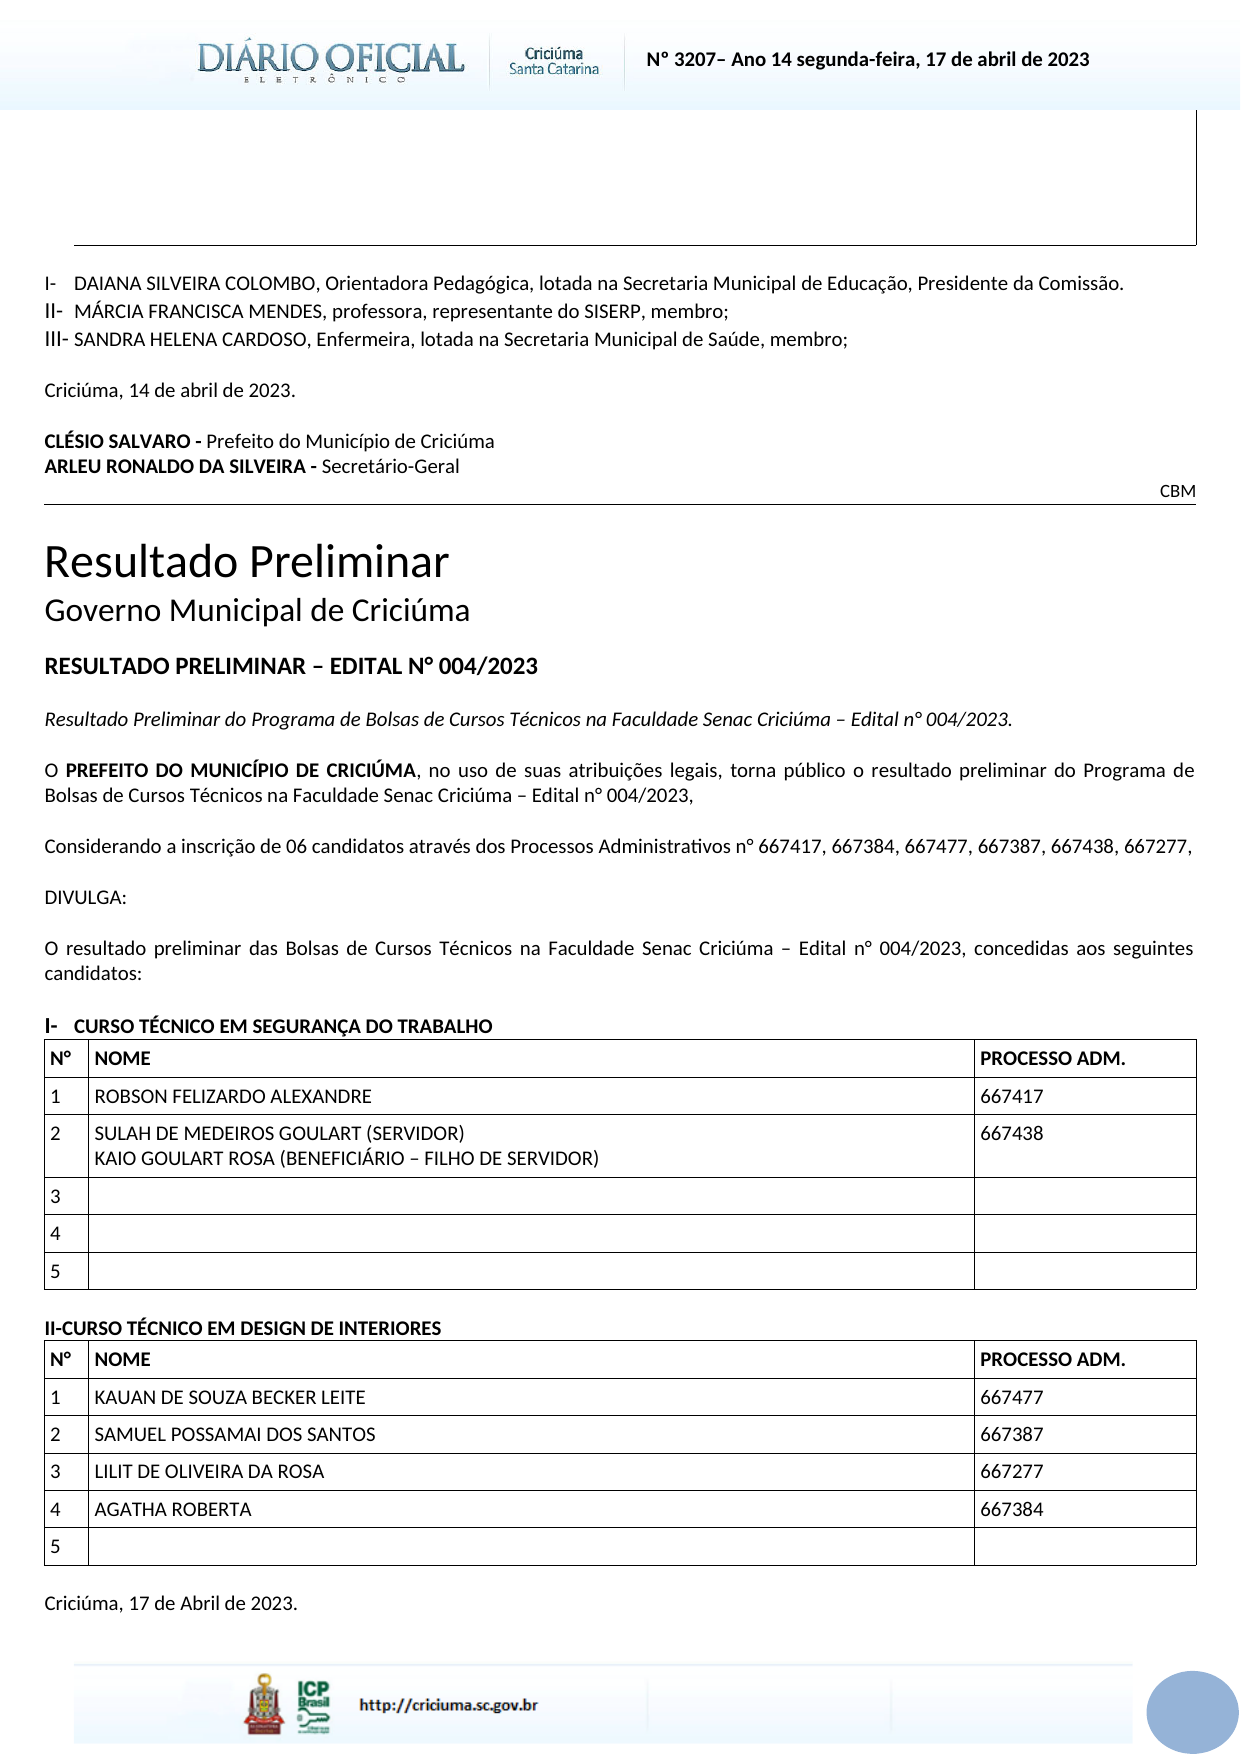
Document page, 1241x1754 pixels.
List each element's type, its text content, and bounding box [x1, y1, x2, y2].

table_cell [975, 1528, 1196, 1565]
text Considerando a inscrição de 06 candidatos através dos Processos Administrativos n° 667417, 667384, 667477, 667387, 667438, 667277, [44, 833, 1196, 859]
table_cell AGATHA ROBERTA [89, 1491, 974, 1527]
table_header N° [45, 1040, 88, 1077]
table_cell KAUAN DE SOUZA BECKER LEITE [89, 1379, 974, 1415]
table_cell 5 [45, 1528, 88, 1565]
table_cell 1 [45, 1078, 88, 1114]
list SANDRA HELENA CARDOSO, Enfermeira, lotada na Secretaria Municipal de Saúde, membro; [44, 324, 1196, 352]
list DAIANA SILVEIRA COLOMBO, Orientadora Pedagógica, lotada na Secretaria Municipal de Educação, Presidente da Comissão. [44, 271, 1196, 296]
text CBM [44, 479, 1196, 504]
table_header PROCESSO ADM. [975, 1341, 1196, 1378]
table_cell [975, 1253, 1196, 1289]
table_cell [975, 1178, 1196, 1214]
table_header NOME [89, 1341, 974, 1378]
table_cell 667387 [975, 1416, 1196, 1452]
text O resultado preliminar das Bolsas de Cursos Técnicos na Faculdade Senac Criciúma – Edital n° 004/2023, concedidas aos seguintes candidatos: [44, 935, 1196, 986]
text CLÉSIO SALVARO - Prefeito do Município de Criciúma [44, 428, 1196, 454]
text Governo Municipal de Criciúma [44, 589, 1196, 630]
table_header NOME [89, 1040, 974, 1077]
table_cell [89, 1253, 974, 1289]
table_cell 4 [45, 1215, 88, 1252]
table_cell 2 [45, 1115, 88, 1177]
table_cell 667417 [975, 1078, 1196, 1114]
text Resultado Preliminar [44, 531, 1196, 589]
table_cell SULAH DE MEDEIROS GOULART (SERVIDOR) KAIO GOULART ROSA (BENEFICIÁRIO – FILHO DE SERVIDOR) [89, 1115, 974, 1177]
text Criciúma, 17 de Abril de 2023. [44, 1591, 1196, 1616]
table_cell 667384 [975, 1491, 1196, 1527]
table_cell 3 [45, 1178, 88, 1214]
table_cell [89, 1215, 974, 1252]
list MÁRCIA FRANCISCA MENDES, professora, representante do SISERP, membro; [44, 296, 1196, 324]
table_cell 667277 [975, 1454, 1196, 1490]
text Criciúma, 14 de abril de 2023. [44, 377, 1196, 403]
table_cell ROBSON FELIZARDO ALEXANDRE [89, 1078, 974, 1114]
table_cell 1 [45, 1379, 88, 1415]
table_cell 667438 [975, 1115, 1196, 1177]
text II-CURSO TÉCNICO EM DESIGN DE INTERIORES [44, 1315, 1196, 1340]
table_cell [975, 1215, 1196, 1252]
text RESULTADO PRELIMINAR – EDITAL N° 004/2023 [44, 650, 1196, 681]
text O PREFEITO DO MUNICÍPIO DE CRICIÚMA, no uso de suas atribuições legais, torna público o resultado preliminar do Programa de Bolsas de Cursos Técnicos na Faculdade Senac Criciúma – Edital n° 004/2023, [44, 757, 1196, 808]
table_cell 667477 [975, 1379, 1196, 1415]
text ARLEU RONALDO DA SILVEIRA - Secretário-Geral [44, 454, 1196, 479]
table_cell 2 [45, 1416, 88, 1452]
table_cell 4 [45, 1491, 88, 1527]
table_cell SAMUEL POSSAMAI DOS SANTOS [89, 1416, 974, 1452]
table_header PROCESSO ADM. [975, 1040, 1196, 1077]
table_cell 5 [45, 1253, 88, 1289]
table_cell [89, 1528, 974, 1565]
table_cell LILIT DE OLIVEIRA DA ROSA [89, 1454, 974, 1490]
table_cell [89, 1178, 974, 1214]
list CURSO TÉCNICO EM SEGURANÇA DO TRABALHO [44, 1011, 1196, 1039]
table_header N° [45, 1341, 88, 1378]
table_cell 3 [45, 1454, 88, 1490]
text Resultado Preliminar do Programa de Bolsas de Cursos Técnicos na Faculdade Senac Criciúma – Edital n° 004/2023. [44, 706, 1196, 732]
text DIVULGA: [44, 884, 1196, 909]
